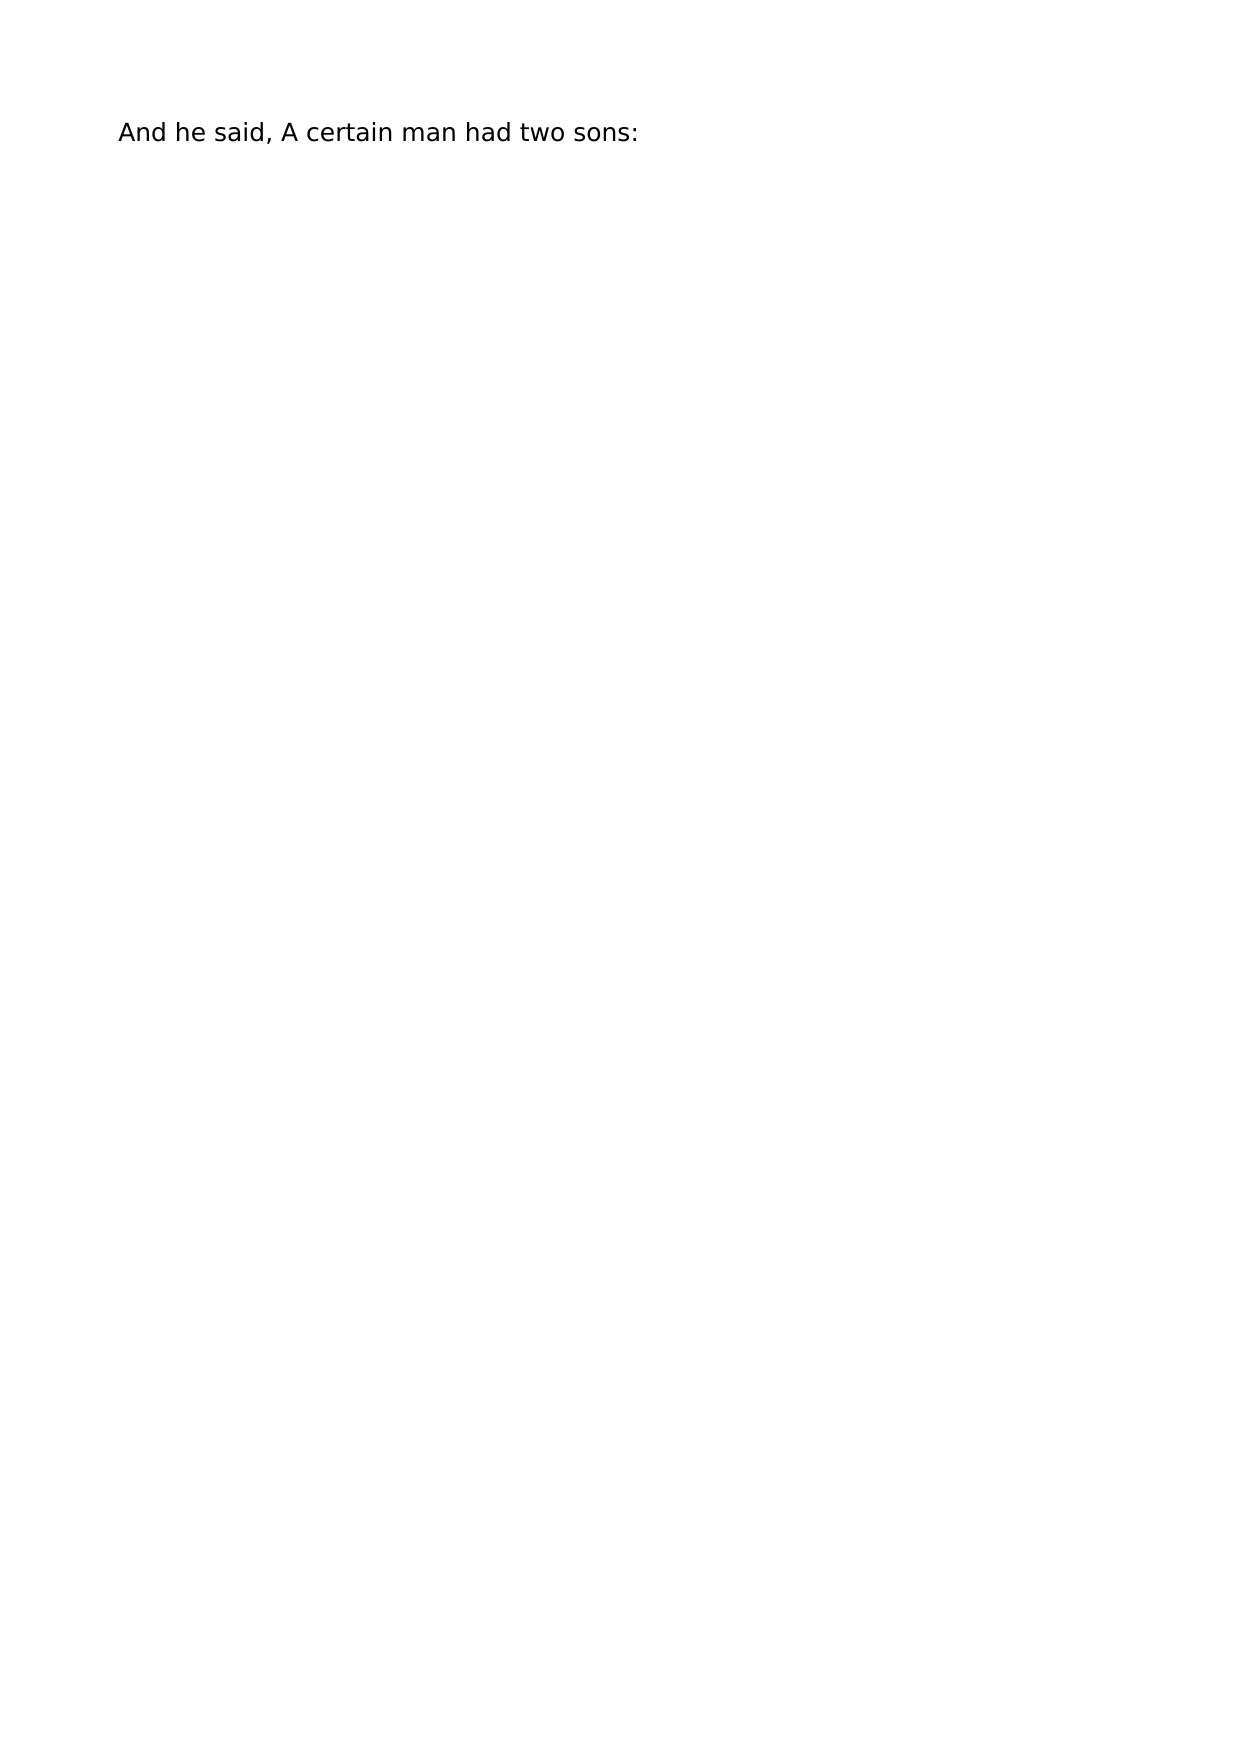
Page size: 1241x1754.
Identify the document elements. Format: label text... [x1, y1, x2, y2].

text And he said, A certain man had two sons: [118, 118, 1122, 147]
